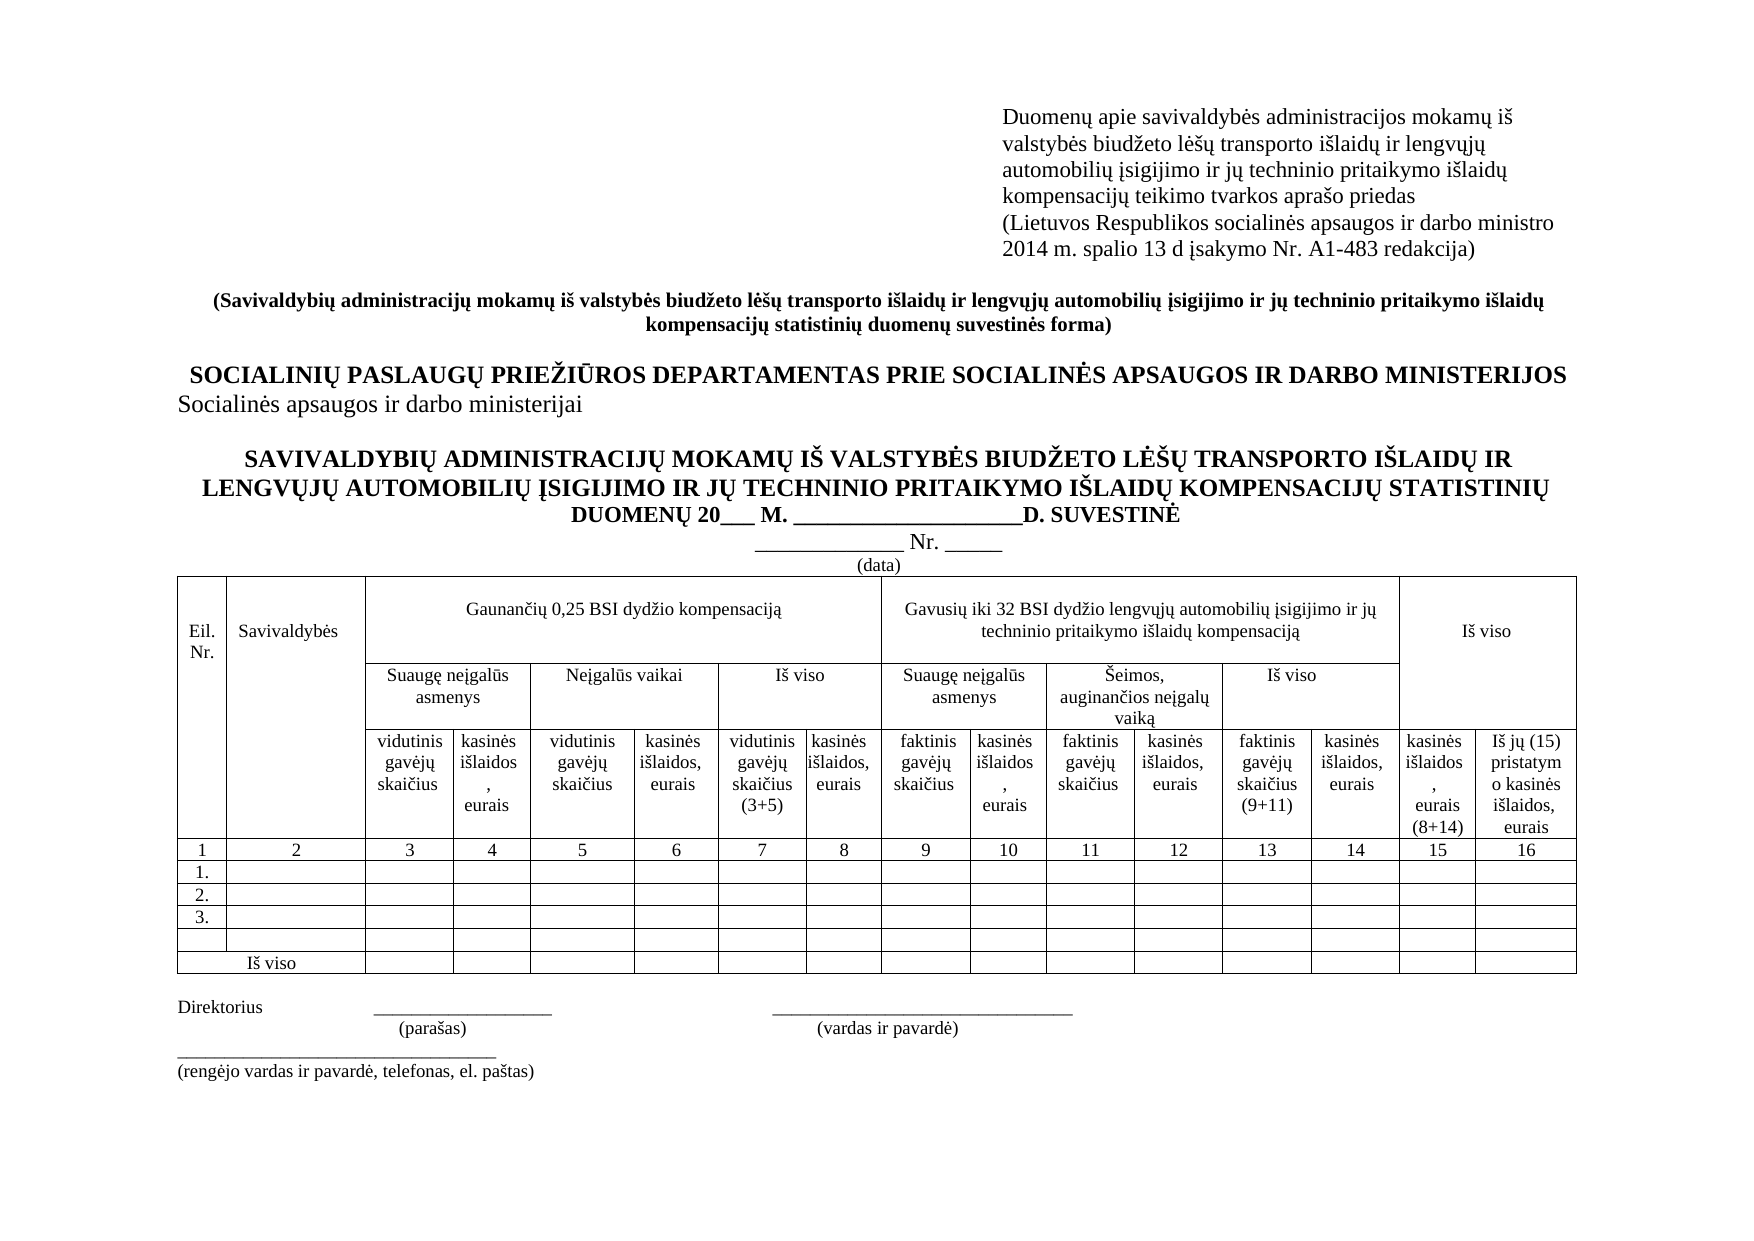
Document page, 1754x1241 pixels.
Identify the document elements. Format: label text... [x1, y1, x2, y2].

table_cell [635, 861, 718, 883]
table_cell 8 [807, 839, 881, 860]
table_cell [1223, 929, 1311, 951]
table_cell [1135, 884, 1222, 905]
table_cell kasinės išlaidos, eurais [1312, 730, 1399, 837]
table_cell [1135, 929, 1222, 951]
table_cell [531, 929, 634, 951]
table_cell [971, 952, 1046, 973]
table_cell [1047, 861, 1134, 883]
table_cell [635, 906, 718, 928]
table_cell 3. [178, 906, 226, 928]
table_cell [454, 906, 530, 928]
table_cell faktinis gavėjų skaičius [882, 730, 970, 837]
table_cell [635, 952, 718, 973]
table_cell [1047, 884, 1134, 905]
table_cell [882, 929, 970, 951]
table_cell 13 [1223, 839, 1311, 860]
table_cell [882, 884, 970, 905]
table_cell [719, 952, 806, 973]
table_cell kasinės išlaidos, eurais [454, 730, 530, 837]
table_header Gavusių iki 32 BSI dydžio lengvųjų automobilių įsigijimo ir jų techninio pritaikymo išlaidų kompensaciją [882, 577, 1399, 663]
table_cell [807, 929, 881, 951]
table_cell vidutinis gavėjų skaičius [366, 730, 453, 837]
text SOCIALINIŲ PASLAUGŲ PRIEŽIŪROS DEPARTAMENTAS PRIE SOCIALINĖS APSAUGOS IR DARBO MINISTERIJOS [177, 360, 1580, 389]
table_cell 16 [1476, 839, 1576, 860]
table_cell 4 [454, 839, 530, 860]
table_cell [454, 952, 530, 973]
table_cell [1476, 861, 1576, 883]
table_cell [971, 861, 1046, 883]
table_cell [227, 906, 365, 928]
table_cell 7 [719, 839, 806, 860]
table_cell 2. [178, 884, 226, 905]
table_cell [366, 861, 453, 883]
table_cell [1400, 884, 1475, 905]
table_cell [807, 906, 881, 928]
table_cell [719, 929, 806, 951]
table_cell [454, 929, 530, 951]
table_cell Suaugę neįgalūs asmenys [882, 664, 1046, 729]
text DUOMENŲ 20___ M. ____________________D. SUVESTINĖ [177, 501, 1580, 528]
table_cell [1400, 952, 1475, 973]
table_cell 15 [1400, 839, 1475, 860]
table_cell [719, 906, 806, 928]
table_cell [1223, 861, 1311, 883]
table_cell [1476, 929, 1576, 951]
table_cell [1312, 906, 1399, 928]
text Socialinės apsaugos ir darbo ministerijai [177, 389, 1580, 417]
table_cell [366, 884, 453, 905]
table_cell [807, 861, 881, 883]
table_cell 14 [1312, 839, 1399, 860]
table_cell kasinės išlaidos, eurais [635, 730, 718, 837]
table_cell 10 [971, 839, 1046, 860]
table_cell [366, 952, 453, 973]
table_cell [1312, 861, 1399, 883]
table_cell [1223, 952, 1311, 973]
table_cell 1 [178, 839, 226, 860]
text automobilių įsigijimo ir jų techninio pritaikymo išlaidų [1002, 156, 1580, 182]
text __________________________________ [177, 1039, 1577, 1060]
table_cell vidutinis gavėjų skaičius [531, 730, 634, 837]
table_cell kasinės išlaidos, eurais [971, 730, 1046, 837]
table_cell [971, 929, 1046, 951]
table_cell [366, 929, 453, 951]
text Direktorius ___________________ ________________________________ [177, 996, 1577, 1017]
text (parašas) (vardas ir pavardė) [177, 1017, 1577, 1039]
table_cell [531, 906, 634, 928]
table_cell [807, 952, 881, 973]
text valstybės biudžeto lėšų transporto išlaidų ir lengvųjų [1002, 130, 1580, 156]
table_cell [227, 929, 365, 951]
table_cell vidutinis gavėjų skaičius (3+5) [719, 730, 806, 837]
table_cell [531, 861, 634, 883]
text Duomenų apie savivaldybės administracijos mokamų iš [1002, 103, 1580, 130]
table_cell [1476, 906, 1576, 928]
table_cell faktinis gavėjų skaičius [1047, 730, 1134, 837]
table_cell [719, 861, 806, 883]
table_cell [635, 929, 718, 951]
table_cell [1312, 952, 1399, 973]
table_cell [1400, 861, 1475, 883]
table_cell [227, 884, 365, 905]
text (Lietuvos Respublikos socialinės apsaugos ir darbo ministro [1002, 209, 1580, 235]
table_cell [366, 906, 453, 928]
table_cell kasinės išlaidos, eurais [807, 730, 881, 837]
table_cell [1400, 929, 1475, 951]
table_cell [1476, 884, 1576, 905]
table_cell [1047, 929, 1134, 951]
text _____________ Nr. _____ [177, 528, 1580, 554]
text SAVIVALDYBIŲ ADMINISTRACIJŲ MOKAMŲ IŠ VALSTYBĖS BIUDŽETO LĖŠŲ TRANSPORTO IŠLAIDŲ IR LENGVŲJŲ AUTOMOBILIŲ ĮSIGIJIMO IR JŲ TECHNINIO PRITAIKYMO IŠLAIDŲ KOMPENSACIJŲ STATISTINIŲ [177, 444, 1580, 501]
table_cell 11 [1047, 839, 1134, 860]
table_cell Šeimos, auginančios neįgalų vaiką [1047, 664, 1222, 729]
table_cell 2 [227, 839, 365, 860]
table_cell 1. [178, 861, 226, 883]
table_cell [1047, 952, 1134, 973]
table_cell [454, 884, 530, 905]
table_cell 9 [882, 839, 970, 860]
table_cell [719, 884, 806, 905]
table_cell 6 [635, 839, 718, 860]
table_cell [1312, 929, 1399, 951]
table_cell 12 [1135, 839, 1222, 860]
table_header Iš viso [1400, 577, 1576, 729]
table_cell [1223, 906, 1311, 928]
text (rengėjo vardas ir pavardė, telefonas, el. paštas) [177, 1060, 1577, 1082]
table_cell [971, 906, 1046, 928]
table_cell [882, 861, 970, 883]
table_header Savivaldybės [227, 577, 365, 837]
table_cell Iš viso [178, 952, 365, 973]
table_cell kasinės išlaidos, eurais [1135, 730, 1222, 837]
table_cell 5 [531, 839, 634, 860]
table_cell [1400, 906, 1475, 928]
table_cell [807, 884, 881, 905]
table_cell [454, 861, 530, 883]
table_cell [1135, 952, 1222, 973]
text 2014 m. spalio 13 d įsakymo Nr. A1-483 redakcija) [1002, 235, 1580, 261]
table_cell [1135, 861, 1222, 883]
table_cell Iš viso [1223, 664, 1399, 729]
table_cell [971, 884, 1046, 905]
table_cell Neįgalūs vaikai [531, 664, 718, 729]
table_cell [531, 884, 634, 905]
text (Savivaldybių administracijų mokamų iš valstybės biudžeto lėšų transporto išlaidų ir lengvųjų automobilių įsigijimo ir jų techninio pritaikymo išlaidų kompensacijų statistinių duomenų suvestinės forma) [177, 288, 1580, 336]
table_cell Suaugę neįgalūs asmenys [366, 664, 530, 729]
text (data) [177, 554, 1580, 576]
table_cell [1047, 906, 1134, 928]
table_cell faktinis gavėjų skaičius (9+11) [1223, 730, 1311, 837]
table_cell [1135, 906, 1222, 928]
table_cell [635, 884, 718, 905]
table_cell [1223, 884, 1311, 905]
table_cell 3 [366, 839, 453, 860]
table_cell kasinės išlaidos, eurais (8+14) [1400, 730, 1475, 837]
table_cell Iš jų (15) pristatymo kasinės išlaidos, eurais [1476, 730, 1576, 837]
table_cell Iš viso [719, 664, 881, 729]
table_cell [1476, 952, 1576, 973]
text kompensacijų teikimo tvarkos aprašo priedas [1002, 182, 1580, 209]
table_cell [882, 906, 970, 928]
table_cell [882, 952, 970, 973]
table_cell [227, 861, 365, 883]
table_cell [1312, 884, 1399, 905]
table_cell [531, 952, 634, 973]
table_cell [178, 929, 226, 951]
table_header Eil. Nr. [178, 577, 226, 837]
table_header Gaunančių 0,25 BSI dydžio kompensaciją [366, 577, 881, 663]
